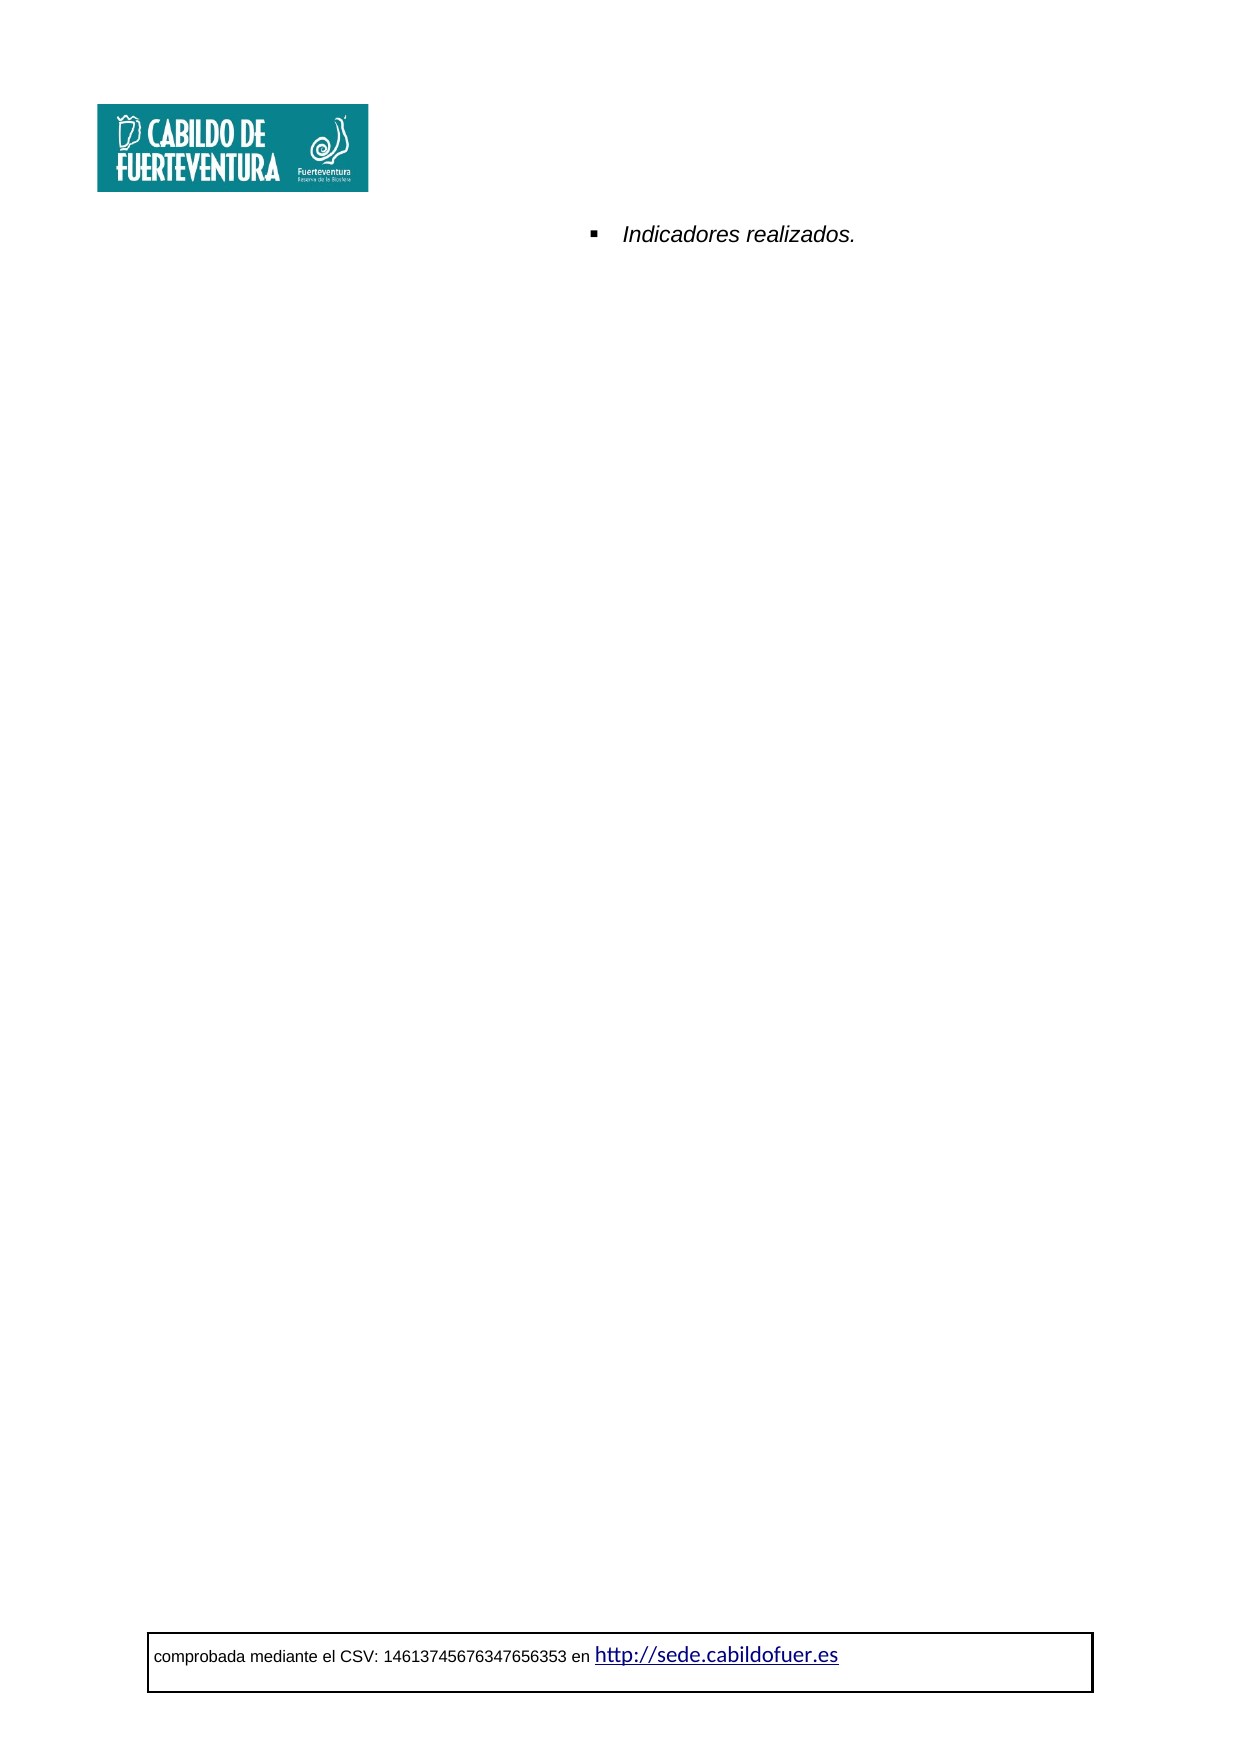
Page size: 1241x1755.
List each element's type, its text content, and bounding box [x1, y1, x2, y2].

list Indicadores realizados. [589, 221, 1107, 247]
